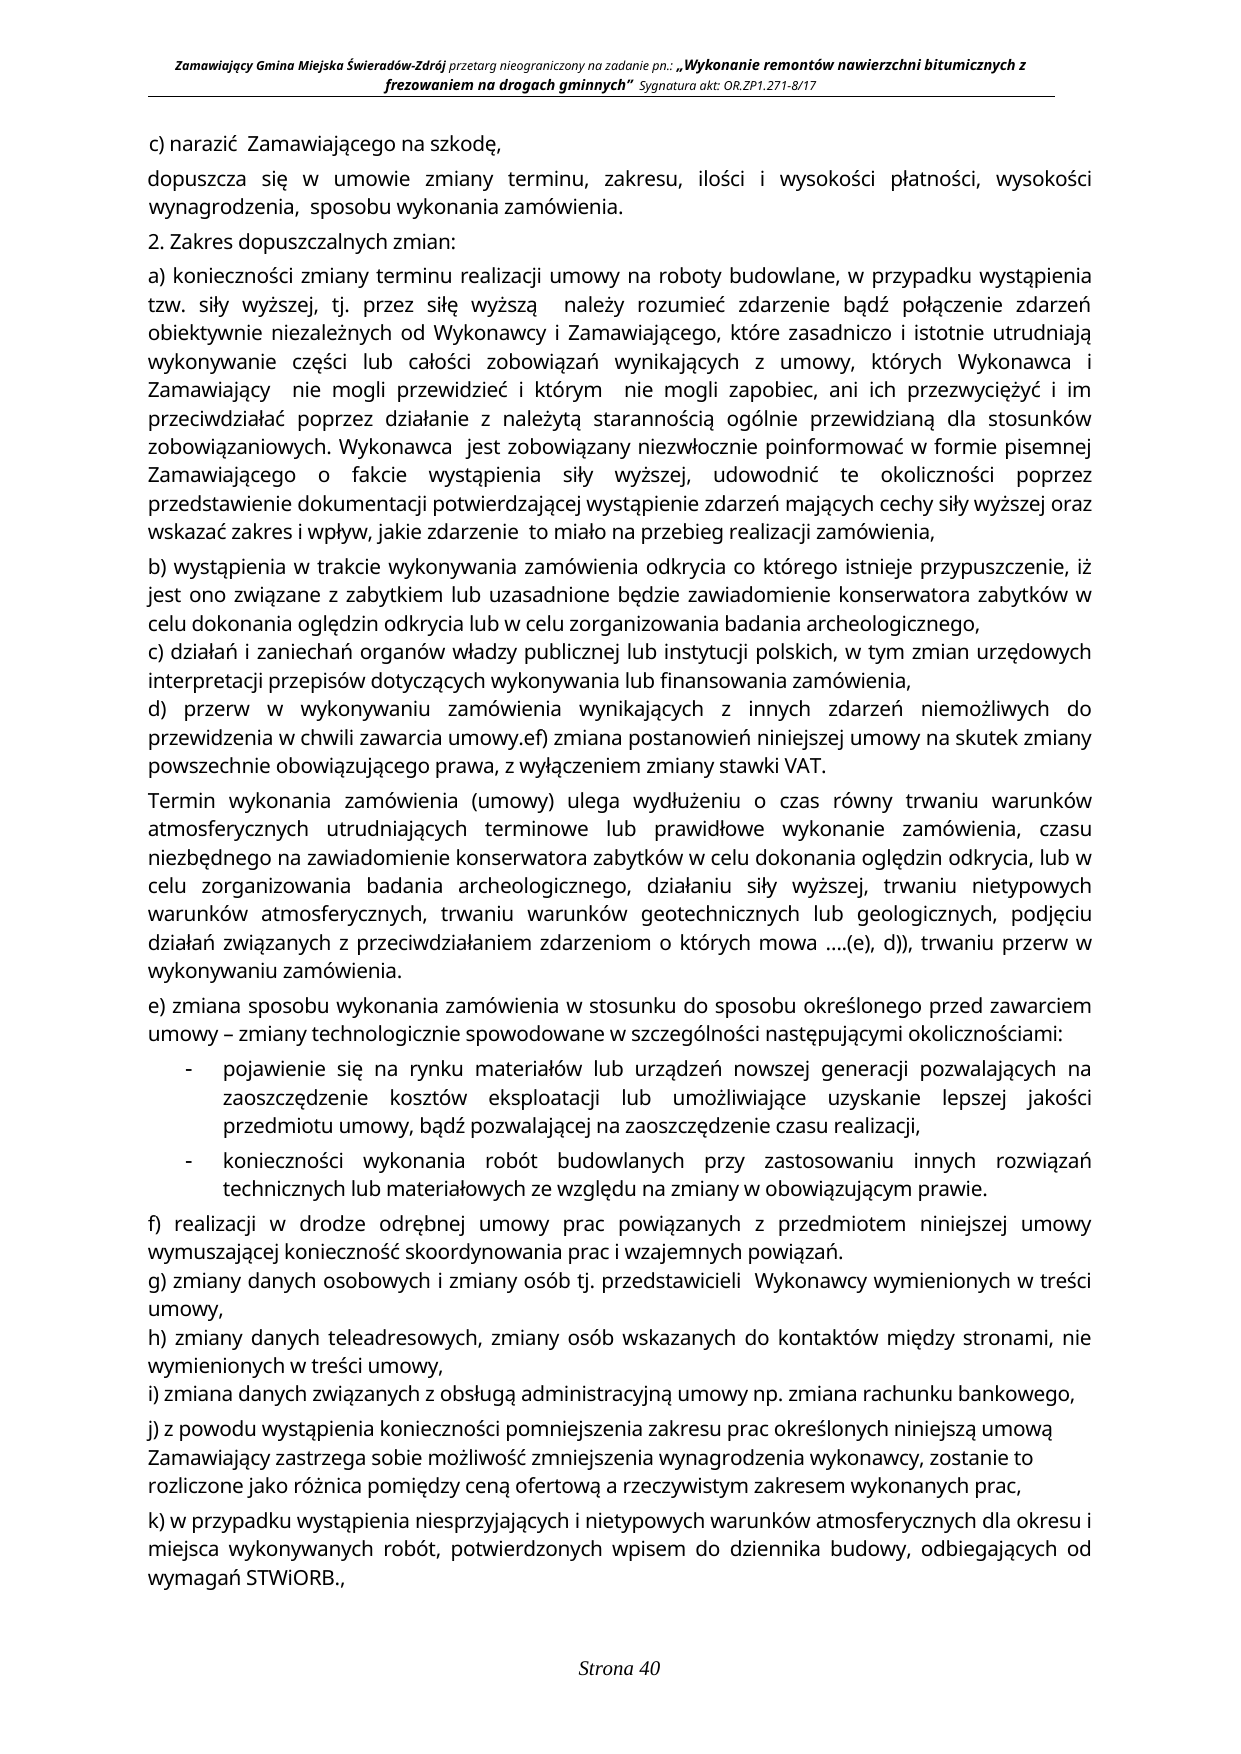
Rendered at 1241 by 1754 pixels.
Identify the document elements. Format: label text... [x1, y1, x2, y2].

text c) działań i zaniechań organów władzy publicznej lub instytucji polskich, w tym zmian urzędowych interpretacji przepisów dotyczących wykonywania lub finansowania zamówienia, [148, 637, 1092, 694]
text a) konieczności zmiany terminu realizacji umowy na roboty budowlane, w przypadku wystąpienia tzw. siły wyższej, tj. przez siłę wyższą należy rozumieć zdarzenie bądź połączenie zdarzeń obiektywnie niezależnych od Wykonawcy i Zamawiającego, które zasadniczo i istotnie utrudniają wykonywanie części lub całości zobowiązań wynikających z umowy, których Wykonawca i Zamawiający nie mogli przewidzieć i którym nie mogli zapobiec, ani ich przezwyciężyć i im przeciwdziałać poprzez działanie z należytą starannością ogólnie przewidzianą dla stosunków zobowiązaniowych. Wykonawca jest zobowiązany niezwłocznie poinformować w formie pisemnej Zamawiającego o fakcie wystąpienia siły wyższej, udowodnić te okoliczności poprzez przedstawienie dokumentacji potwierdzającej wystąpienie zdarzeń mających cechy siły wyższej oraz wskazać zakres i wpływ, jakie zdarzenie to miało na przebieg realizacji zamówienia, [148, 261, 1092, 546]
list konieczności wykonania robót budowlanych przy zastosowaniu innych rozwiązań technicznych lub materiałowych ze względu na zmiany w obowiązującym prawie. [185, 1146, 1092, 1203]
text b) wystąpienia w trakcie wykonywania zamówienia odkrycia co którego istnieje przypuszczenie, iż jest ono związane z zabytkiem lub uzasadnione będzie zawiadomienie konserwatora zabytków w celu dokonania oględzin odkrycia lub w celu zorganizowania badania archeologicznego, [148, 552, 1092, 637]
text k) w przypadku wystąpienia niesprzyjających i nietypowych warunków atmosferycznych dla okresu i miejsca wykonywanych robót, potwierdzonych wpisem do dziennika budowy, odbiegających od wymagań STWiORB., [148, 1506, 1092, 1591]
text dopuszcza się w umowie zmiany terminu, zakresu, ilości i wysokości płatności, wysokości wynagrodzenia, sposobu wykonania zamówienia. [147, 164, 1092, 221]
text g) zmiany danych osobowych i zmiany osób tj. przedstawicieli Wykonawcy wymienionych w treści umowy, [148, 1266, 1092, 1323]
text h) zmiany danych teleadresowych, zmiany osób wskazanych do kontaktów między stronami, nie wymienionych w treści umowy, [148, 1323, 1092, 1379]
text d) przerw w wykonywaniu zamówienia wynikających z innych zdarzeń niemożliwych do przewidzenia w chwili zawarcia umowy.ef) zmiana postanowień niniejszej umowy na skutek zmiany powszechnie obowiązującego prawa, z wyłączeniem zmiany stawki VAT. [148, 694, 1092, 779]
text Termin wykonania zamówienia (umowy) ulega wydłużeniu o czas równy trwaniu warunków atmosferycznych utrudniających terminowe lub prawidłowe wykonanie zamówienia, czasu niezbędnego na zawiadomienie konserwatora zabytków w celu dokonania oględzin odkrycia, lub w celu zorganizowania badania archeologicznego, działaniu siły wyższej, trwaniu nietypowych warunków atmosferycznych, trwaniu warunków geotechnicznych lub geologicznych, podjęciu działań związanych z przeciwdziałaniem zdarzeniom o których mowa ….(e), d)), trwaniu przerw w wykonywaniu zamówienia. [148, 786, 1092, 985]
text j) z powodu wystąpienia konieczności pomniejszenia zakresu prac określonych niniejszą umową Zamawiający zastrzega sobie możliwość zmniejszenia wynagrodzenia wykonawcy, zostanie to rozliczone jako różnica pomiędzy ceną ofertową a rzeczywistym zakresem wykonanych prac, [148, 1414, 1092, 1499]
text e) zmiana sposobu wykonania zamówienia w stosunku do sposobu określonego przed zawarciem umowy – zmiany technologicznie spowodowane w szczególności następującymi okolicznościami: [148, 991, 1092, 1048]
text i) zmiana danych związanych z obsługą administracyjną umowy np. zmiana rachunku bankowego, [148, 1379, 1092, 1408]
text c) narazić Zamawiającego na szkodę, [148, 129, 1092, 157]
text f) realizacji w drodze odrębnej umowy prac powiązanych z przedmiotem niniejszej umowy wymuszającej konieczność skoordynowania prac i wzajemnych powiązań. [148, 1209, 1092, 1266]
text 2. Zakres dopuszczalnych zmian: [148, 227, 1092, 255]
list pojawienie się na rynku materiałów lub urządzeń nowszej generacji pozwalających na zaoszczędzenie kosztów eksploatacji lub umożliwiające uzyskanie lepszej jakości przedmiotu umowy, bądź pozwalającej na zaoszczędzenie czasu realizacji, [185, 1054, 1092, 1139]
